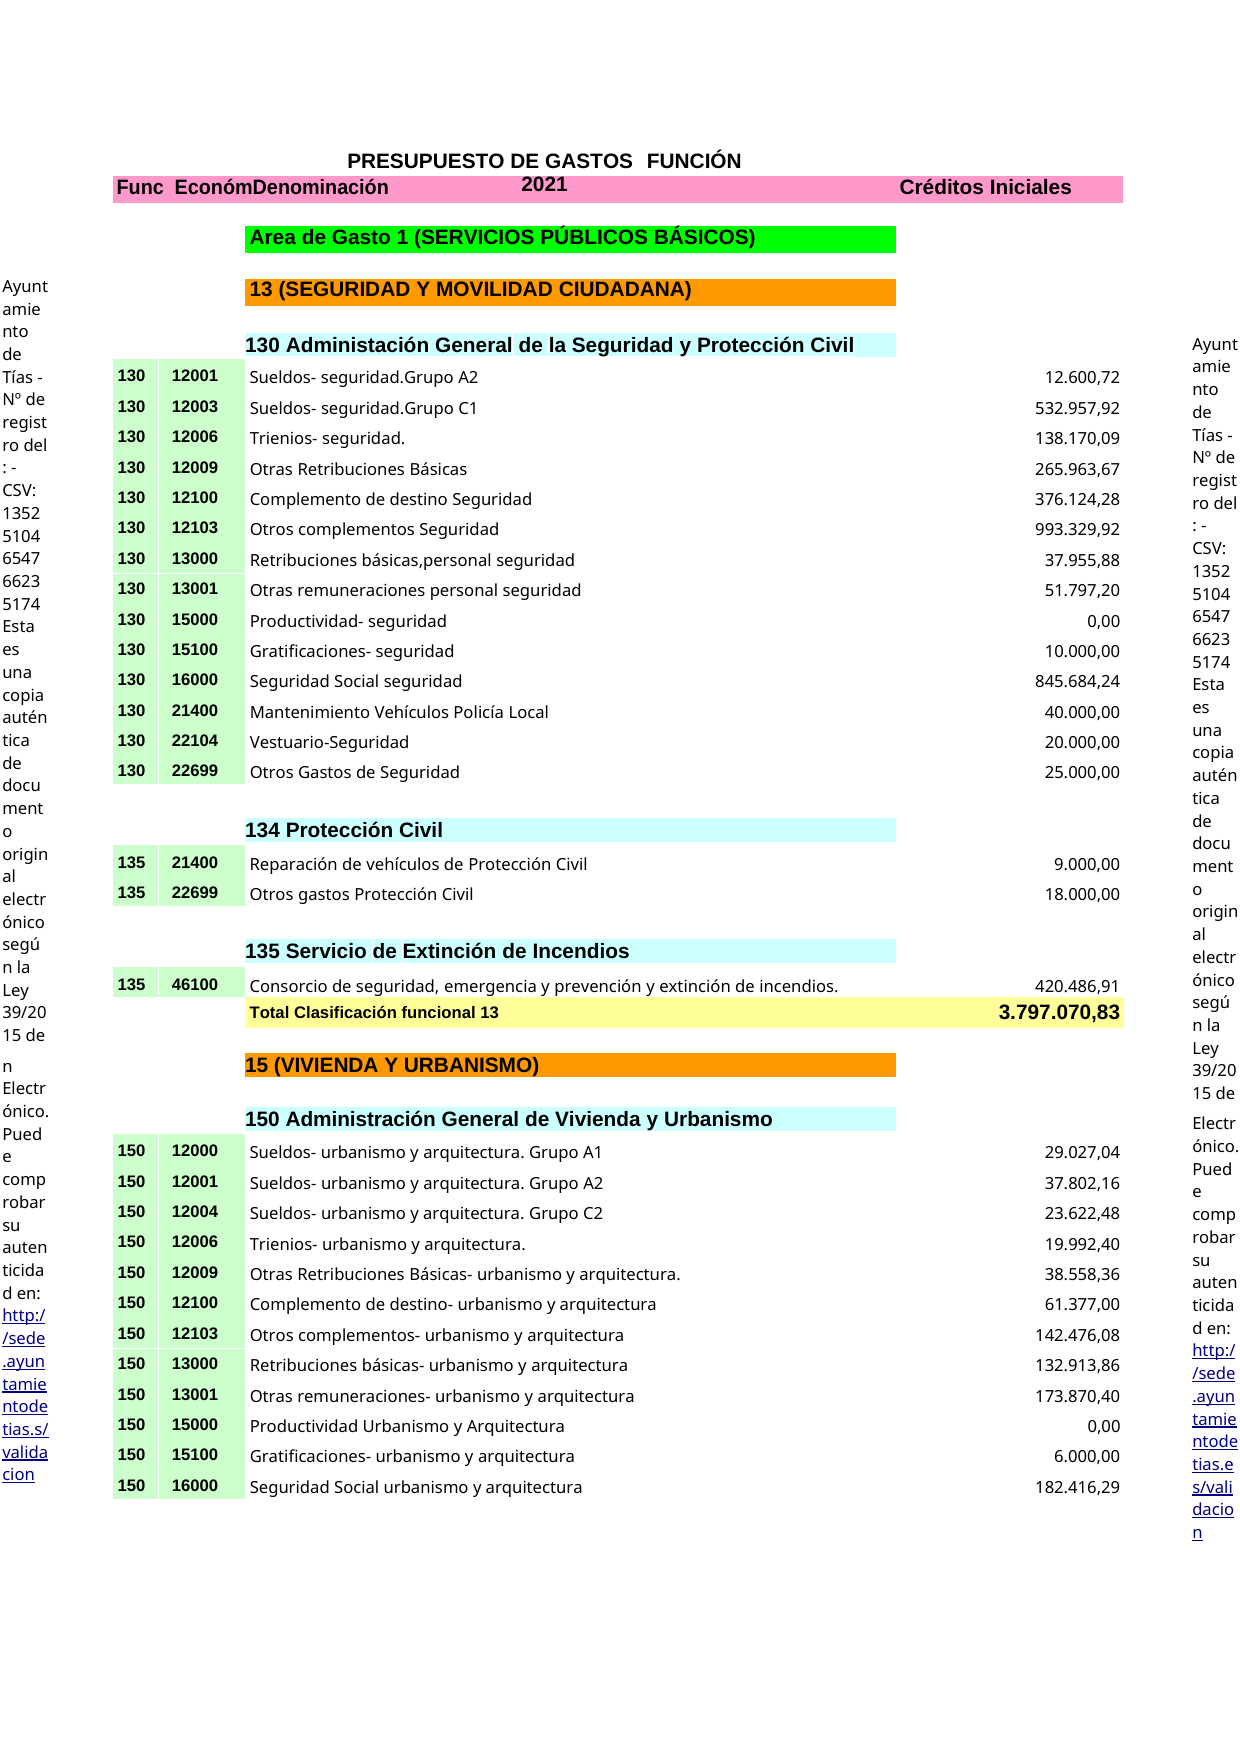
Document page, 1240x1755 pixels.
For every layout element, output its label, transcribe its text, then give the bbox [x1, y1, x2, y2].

table_cell [896, 1093, 1124, 1133]
table_cell 51.797,20 [896, 574, 1124, 604]
table_cell 12.600,72 [896, 359, 1124, 391]
table_cell 12100 [159, 482, 245, 513]
table_cell 150 [113, 1166, 158, 1197]
table_cell [159, 785, 245, 845]
table_cell 37.802,16 [896, 1166, 1124, 1197]
table_cell 12006 [159, 422, 245, 452]
table_cell 420.486,91 [896, 967, 1124, 997]
table_cell Total Clasificación funcional 13 [245, 997, 896, 1028]
table_cell Sueldos- urbanismo y arquitectura. Grupo A1 [245, 1134, 896, 1166]
table_cell Otros complementos Seguridad [245, 513, 896, 543]
table_cell 130 [113, 604, 158, 634]
table_cell 16000 [159, 1470, 245, 1499]
table_cell 22699 [159, 756, 245, 784]
table_cell 22699 [159, 878, 245, 906]
table_cell 3.797.070,83 [896, 997, 1124, 1028]
table_cell 13000 [159, 1349, 245, 1379]
table_cell Complemento de destino Seguridad [245, 482, 896, 513]
table_cell Trienios- seguridad. [245, 422, 896, 452]
table_cell 13000 [159, 543, 245, 573]
table_cell 0,00 [896, 604, 1124, 634]
table_cell 15100 [159, 1440, 245, 1470]
table_cell 130 [113, 513, 158, 543]
table_cell 15000 [159, 604, 245, 634]
table_header Area de Gasto 1 (SERVICIOS PÚBLICOS BÁSICOS) [245, 226, 896, 253]
table_cell 150 [113, 1227, 158, 1257]
table_cell 19.992,40 [896, 1227, 1124, 1257]
text Procedimiento Administrativo Común Electrónico. Puede comprobar su autenticidad en: http://sede.ayuntamientodetias.es/validacion [1192, 1112, 1239, 1544]
table_cell 12000 [159, 1134, 245, 1166]
text Ayuntamiento de Tías - Nº de registro del : - CSV: 13525104654766235174 Esta es una copia auténtica de documento original electrónico según la Ley 39/2015 de [2, 274, 49, 1047]
table_cell [245, 253, 896, 279]
table_cell 12003 [159, 391, 245, 422]
table_cell 13 (SEGURIDAD Y MOVILIDAD CIUDADANA) [245, 279, 896, 306]
table_cell Complemento de destino- urbanismo y arquitectura [245, 1288, 896, 1318]
table_cell 138.170,09 [896, 422, 1124, 452]
table_cell 20.000,00 [896, 726, 1124, 756]
table_cell 15100 [159, 634, 245, 665]
table_cell [159, 997, 245, 1028]
table_cell [113, 997, 158, 1028]
table_cell Consorcio de seguridad, emergencia y prevención y extinción de incendios. [245, 967, 896, 997]
table_cell Otras remuneraciones personal seguridad [245, 574, 896, 604]
table_cell 18.000,00 [896, 878, 1124, 906]
table_cell 61.377,00 [896, 1288, 1124, 1318]
table_cell 29.027,04 [896, 1134, 1124, 1166]
table_cell 21400 [159, 695, 245, 726]
table_cell 22104 [159, 726, 245, 756]
table_cell [113, 1093, 158, 1133]
table_cell Seguridad Social urbanismo y arquitectura [245, 1470, 896, 1499]
table_cell 12103 [159, 513, 245, 543]
table_cell Gratificaciones- seguridad [245, 634, 896, 665]
table_cell Reparación de vehículos de Protección Civil [245, 845, 896, 878]
table_cell 130 [113, 574, 158, 604]
table_cell 12100 [159, 1288, 245, 1318]
table_cell 150 [113, 1470, 158, 1499]
table_cell 135 Servicio de Extinción de Incendios [245, 906, 896, 967]
table_cell 21400 [159, 845, 245, 878]
table_cell 25.000,00 [896, 756, 1124, 784]
table_cell 182.416,29 [896, 1470, 1124, 1499]
table_cell Seguridad Social seguridad [245, 665, 896, 695]
table_cell 13001 [159, 574, 245, 604]
table_cell 265.963,67 [896, 452, 1124, 482]
table_cell 37.955,88 [896, 543, 1124, 573]
table_cell 150 Administración General de Vivienda y Urbanismo [245, 1093, 896, 1133]
table_cell 6.000,00 [896, 1440, 1124, 1470]
table_cell 130 [113, 543, 158, 573]
table_cell [159, 1093, 245, 1133]
table_cell 13001 [159, 1379, 245, 1409]
table_cell 0,00 [896, 1409, 1124, 1440]
table_cell 134 Protección Civil [245, 785, 896, 845]
table_cell Otros gastos Protección Civil [245, 878, 896, 906]
table_cell 993.329,92 [896, 513, 1124, 543]
table_cell 130 [113, 695, 158, 726]
table_cell 150 [113, 1440, 158, 1470]
table_cell 150 [113, 1318, 158, 1348]
table_cell 10.000,00 [896, 634, 1124, 665]
table_cell Sueldos- seguridad.Grupo A2 [245, 359, 896, 391]
table_cell 40.000,00 [896, 695, 1124, 726]
table_cell 9.000,00 [896, 845, 1124, 878]
table_cell Productividad- seguridad [245, 604, 896, 634]
table_cell 130 [113, 422, 158, 452]
table_cell 376.124,28 [896, 482, 1124, 513]
table_cell Otras remuneraciones- urbanismo y arquitectura [245, 1379, 896, 1409]
table_cell [113, 906, 158, 967]
table_cell 15000 [159, 1409, 245, 1440]
text Ayuntamiento de Tías - Nº de registro del : - CSV: 13525104654766235174 Esta es una copia auténtica de documento original electrónico según la Ley 39/2015 de [1192, 332, 1239, 1104]
table_cell 845.684,24 [896, 665, 1124, 695]
table_cell 23.622,48 [896, 1197, 1124, 1227]
table_cell Gratificaciones- urbanismo y arquitectura [245, 1440, 896, 1470]
table_cell 130 [113, 482, 158, 513]
table_header [896, 226, 1124, 359]
table_cell 12001 [159, 1166, 245, 1197]
table_cell 150 [113, 1288, 158, 1318]
table_cell Productividad Urbanismo y Arquitectura [245, 1409, 896, 1440]
table_cell [159, 1028, 245, 1093]
table_header [113, 226, 245, 359]
table_cell [896, 1028, 1124, 1093]
table_cell 150 [113, 1257, 158, 1288]
table_cell 130 Administación General de la Seguridad y Protección Civil [245, 306, 896, 359]
table_cell 130 [113, 359, 158, 391]
table_cell 173.870,40 [896, 1379, 1124, 1409]
table_cell Trienios- urbanismo y arquitectura. [245, 1227, 896, 1257]
table_cell 150 [113, 1134, 158, 1166]
table_cell Otros complementos- urbanismo y arquitectura [245, 1318, 896, 1348]
table_cell 15 (VIVIENDA Y URBANISMO) [245, 1028, 896, 1093]
table_cell 150 [113, 1197, 158, 1227]
table_cell Vestuario-Seguridad [245, 726, 896, 756]
table_cell 135 [113, 845, 158, 878]
table_cell [113, 1028, 158, 1093]
table_cell 132.913,86 [896, 1349, 1124, 1379]
table_cell 12103 [159, 1318, 245, 1348]
table_cell 532.957,92 [896, 391, 1124, 422]
table_cell 12001 [159, 359, 245, 391]
table_cell Mantenimiento Vehículos Policía Local [245, 695, 896, 726]
table_cell 130 [113, 391, 158, 422]
table_cell [159, 906, 245, 967]
table_cell 12006 [159, 1227, 245, 1257]
table_cell Sueldos- urbanismo y arquitectura. Grupo A2 [245, 1166, 896, 1197]
table_cell 16000 [159, 665, 245, 695]
table_cell Retribuciones básicas,personal seguridad [245, 543, 896, 573]
table_cell 135 [113, 967, 158, 997]
table_cell 130 [113, 726, 158, 756]
table_cell 130 [113, 756, 158, 784]
table_cell Otras Retribuciones Básicas- urbanismo y arquitectura. [245, 1257, 896, 1288]
table_cell 12009 [159, 1257, 245, 1288]
text Procedimiento Administrativo Común Electrónico. Puede comprobar su autenticidad en: http://sede.ayuntamientodetias.s/validacion [2, 1054, 49, 1437]
table_cell 130 [113, 634, 158, 665]
table_cell 135 [113, 878, 158, 906]
table_cell 130 [113, 452, 158, 482]
table_cell 12009 [159, 452, 245, 482]
table_cell 150 [113, 1379, 158, 1409]
table_cell Otras Retribuciones Básicas [245, 452, 896, 482]
table_cell Retribuciones básicas- urbanismo y arquitectura [245, 1349, 896, 1379]
table_cell 150 [113, 1409, 158, 1440]
table_cell [113, 785, 158, 845]
table_cell 130 [113, 665, 158, 695]
table_cell 150 [113, 1349, 158, 1379]
table_cell 12004 [159, 1197, 245, 1227]
table_cell Sueldos- urbanismo y arquitectura. Grupo C2 [245, 1197, 896, 1227]
table_cell Sueldos- seguridad.Grupo C1 [245, 391, 896, 422]
table_cell [896, 906, 1124, 967]
table_cell 142.476,08 [896, 1318, 1124, 1348]
table_cell [896, 785, 1124, 845]
table_cell 46100 [159, 967, 245, 997]
table_cell Otros Gastos de Seguridad [245, 756, 896, 784]
table_cell 38.558,36 [896, 1257, 1124, 1288]
